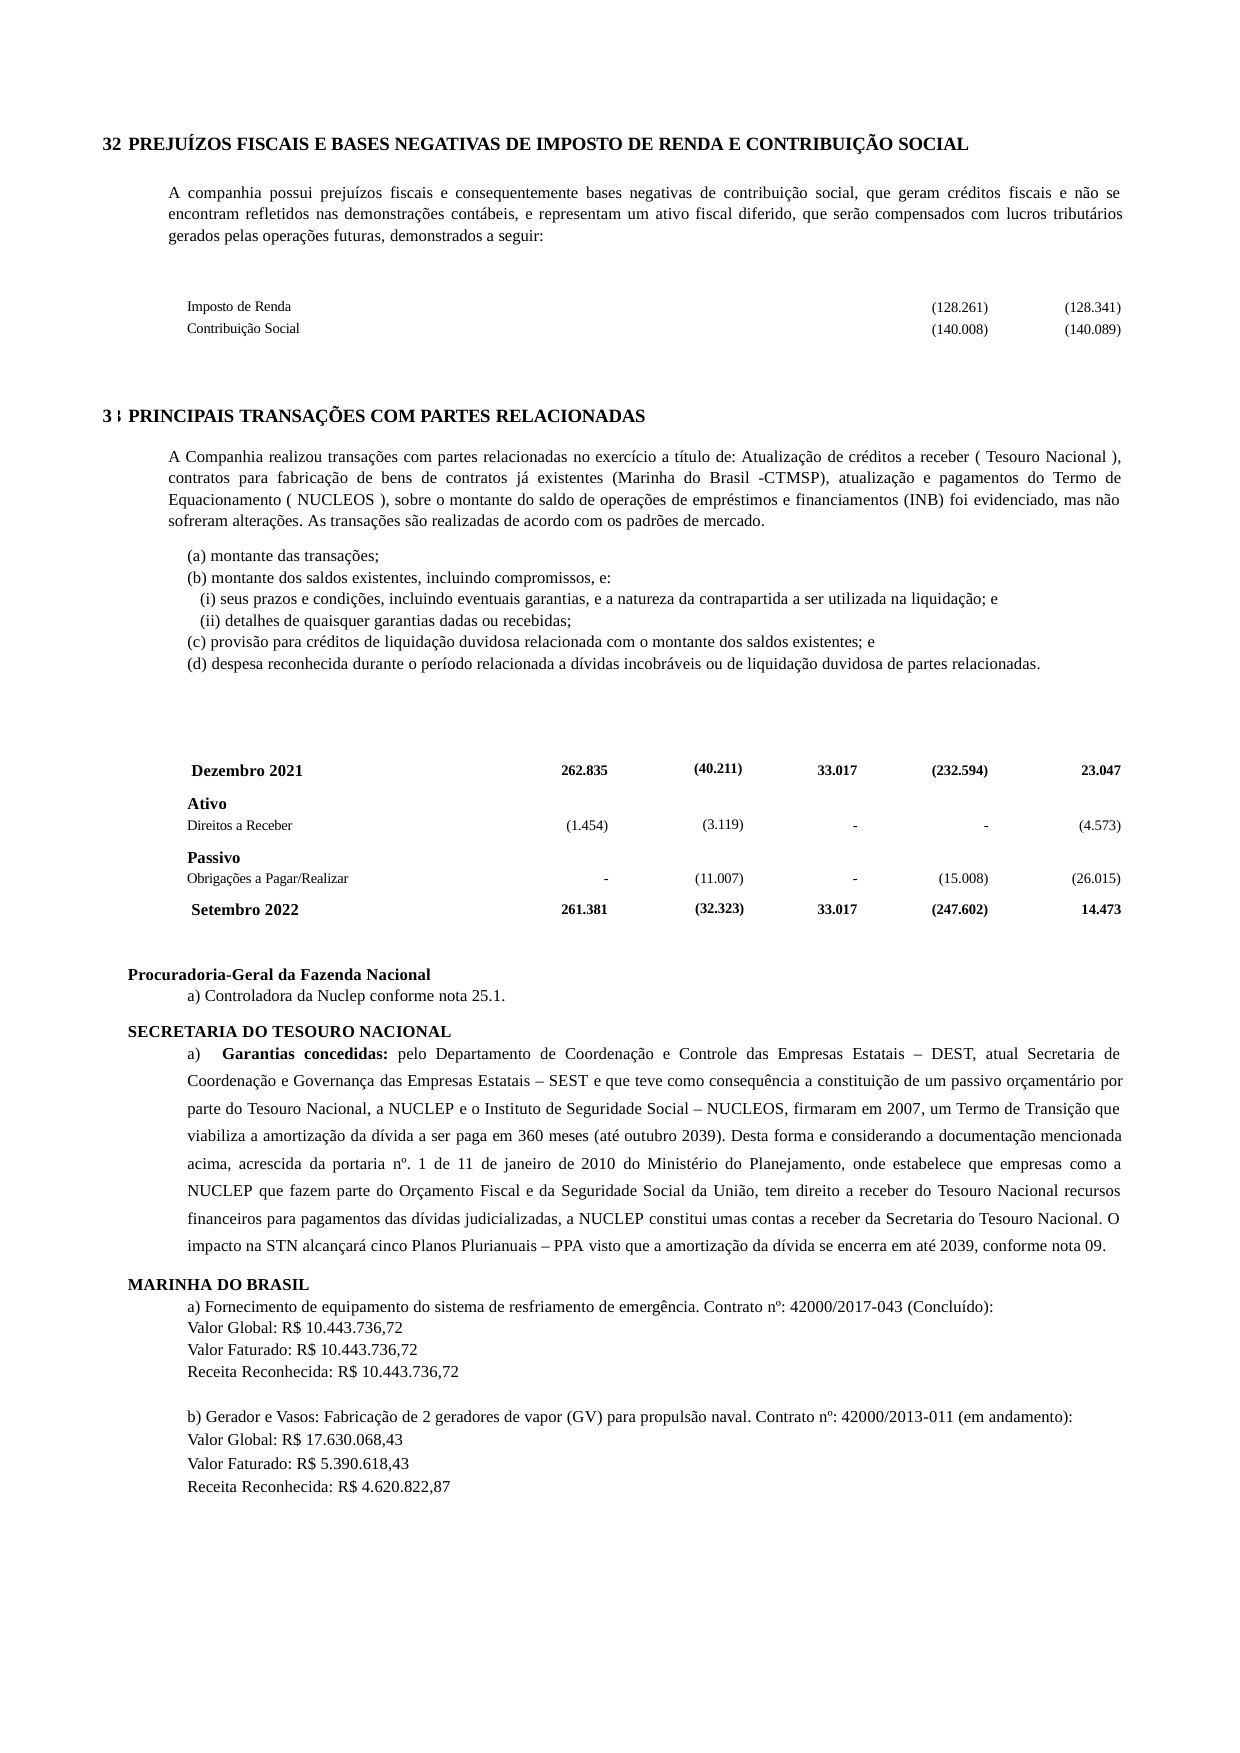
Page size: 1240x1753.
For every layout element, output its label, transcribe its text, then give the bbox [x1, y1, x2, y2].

text Valor Global: R$ 17.630.068,43 [187, 1431, 475, 1449]
text Valor Global: R$ 10.443.736,72 [187, 1319, 1017, 1338]
text (140.008) [932, 322, 1013, 337]
text (4.573) [1079, 818, 1146, 833]
text Direitos a Receber [187, 818, 317, 833]
text impacto na STN alcançará cinco Planos Plurianuais – PPA visto que a amortização da dívida se encerra em até 2039, conforme nota 09. [187, 1237, 1146, 1256]
text Obrigações a Pagar/Realizar [187, 871, 372, 887]
text A Companhia realizou transações com partes relacionadas no exercício a título de: Atualização de créditos a receber ( Tesouro Nacional ), [168, 447, 1146, 466]
text 261.381 [561, 902, 615, 917]
text Tesouro Nacional [480, 728, 627, 747]
text Setembro 2022 [191, 901, 315, 919]
text Receita Reconhecida: R$ 10.443.736,72 [187, 1362, 484, 1381]
text Dezembro 2021 [1023, 278, 1146, 293]
text (b) montante dos saldos existentes, incluindo compromissos, e: [187, 568, 1062, 587]
text Ativo [187, 794, 233, 813]
text (140.089) [1064, 322, 1146, 337]
text - [853, 818, 882, 833]
text acima, acrescida da portaria nº. 1 de 11 de janeiro de 2010 do Ministério do Planejamento, onde estabelece que empresas como a [187, 1154, 1146, 1173]
text 2 PREJUÍZOS FISCAIS E BASES NEGATIVAS DE IMPOSTO DE RENDA E CONTRIBUIÇÃO SOCIAL [112, 134, 995, 155]
text financeiros para pagamentos das dívidas judicializadas, a NUCLEP constitui umas contas a receber da Secretaria do Tesouro Nacional. O [187, 1209, 1146, 1228]
text Setembro 2022 [890, 278, 1013, 293]
text a) Controladora da Nuclep conforme nota 25.1. [187, 986, 531, 1005]
text (3.119) [702, 817, 769, 832]
text Equacionamento ( NUCLEOS ), sobre o montante do saldo de operações de empréstimos e financiamentos (INB) foi evidenciado, mas não [168, 490, 1146, 509]
text a) Fornecimento de equipamento do sistema de resfriamento de emergência. Contrato nº: 42000/2017-043 (Concluído): [187, 1297, 1017, 1316]
text b) Gerador e Vasos: Fabricação de 2 geradores de vapor (GV) para propulsão naval. Contrato nº: 42000/2013-011 (em andamento): [187, 1407, 1099, 1426]
text (i) seus prazos e condições, incluindo eventuais garantias, e a natureza da contrapartida a ser utilizada na liquidação; e [200, 590, 1062, 609]
text gerados pelas operações futuras, demonstrados a seguir: [168, 226, 1146, 245]
text (26.015) [1072, 871, 1146, 887]
text (232.594) [932, 762, 1000, 778]
text 3 PRINCIPAIS TRANSAÇÕES COM PARTES RELACIONADAS [118, 406, 671, 427]
text a) Garantias concedidas: pelo Departamento de Coordenação e Controle das Empresas Estatais – DEST, atual Secretaria de [187, 1044, 1146, 1063]
text (11.007) [695, 870, 769, 886]
text (ii) detalhes de quaisquer garantias dadas ou recebidas; [200, 611, 1062, 630]
text contratos para fabricação de bens de contratos já existentes (Marinha do Brasil -CTMSP), atualização e pagamentos do Termo de [168, 468, 1146, 487]
text 3 [102, 134, 112, 155]
text Brasil - CTMSP [628, 738, 762, 757]
text (a) montante das transações; [187, 547, 1062, 566]
text MARINHA DO BRASIL [128, 1275, 335, 1294]
text (128.261) [932, 300, 1013, 316]
text Contribuição Social [187, 321, 324, 337]
text (32.323) [695, 901, 752, 916]
text (247.602) [932, 902, 997, 917]
text Valor Faturado: R$ 5.390.618,43 [187, 1454, 475, 1473]
text (c) provisão para créditos de liquidação duvidosa relacionada com o montante dos saldos existentes; e [187, 633, 1062, 652]
text Resultado Fiscal [187, 278, 324, 293]
text Marinha do [658, 716, 758, 735]
text Imposto de Renda [187, 299, 324, 315]
text Valor Faturado: R$ 10.443.736,72 [187, 1341, 1017, 1359]
text 33.017 [817, 762, 863, 778]
text Dezembro 2021 [191, 761, 320, 780]
text parte do Tesouro Nacional, a NUCLEP e o Instituto de Seguridade Social – NUCLEOS, firmaram em 2007, um Termo de Transição que [187, 1099, 1146, 1118]
text (128.341) [1064, 300, 1146, 316]
text Receita Reconhecida: R$ 4.620.822,87 [187, 1478, 475, 1497]
text viabiliza a amortização da dívida a ser paga em 360 meses (até outubro 2039). Desta forma e considerando a documentação mencionada [187, 1127, 1146, 1146]
text Procuradoria-Geral da Fazenda Nacional [128, 965, 455, 984]
text - [603, 871, 633, 887]
text NUCLEP que fazem parte do Orçamento Fiscal e da Seguridade Social da União, tem direito a receber do Tesouro Nacional recursos [187, 1182, 1146, 1201]
text 262.835 [561, 762, 627, 778]
text 3 [102, 406, 118, 427]
text (15.008) [938, 871, 1013, 887]
text (d) despesa reconhecida durante o período relacionada a dívidas incobráveis ou de liquidação duvidosa de partes relacionadas. [187, 654, 1062, 673]
text (1.454) [566, 818, 633, 833]
text 23.047 [1081, 762, 1130, 778]
text TOTAL [1061, 728, 1130, 747]
text 33.017 [817, 902, 863, 917]
text (40.211) [694, 761, 762, 777]
text 14.473 [1081, 902, 1127, 917]
text encontram refletidos nas demonstrações contábeis, e representam um ativo fiscal diferido, que serão compensados com lucros tributários [168, 205, 1146, 224]
text Coordenação e Governança das Empresas Estatais – SEST e que teve como consequência a constituição de um passivo orçamentário por [187, 1072, 1146, 1091]
text NUCLEOS [906, 728, 1000, 747]
text INB [827, 728, 863, 747]
text - [853, 871, 882, 887]
text Passivo [187, 848, 249, 867]
text A companhia possui prejuízos fiscais e consequentemente bases negativas de contribuição social, que geram créditos fiscais e não se [168, 183, 1146, 202]
text sofreram alterações. As transações são realizadas de acordo com os padrões de mercado. [168, 512, 1146, 531]
text SECRETARIA DO TESOURO NACIONAL [128, 1022, 477, 1041]
text - [983, 818, 1013, 833]
